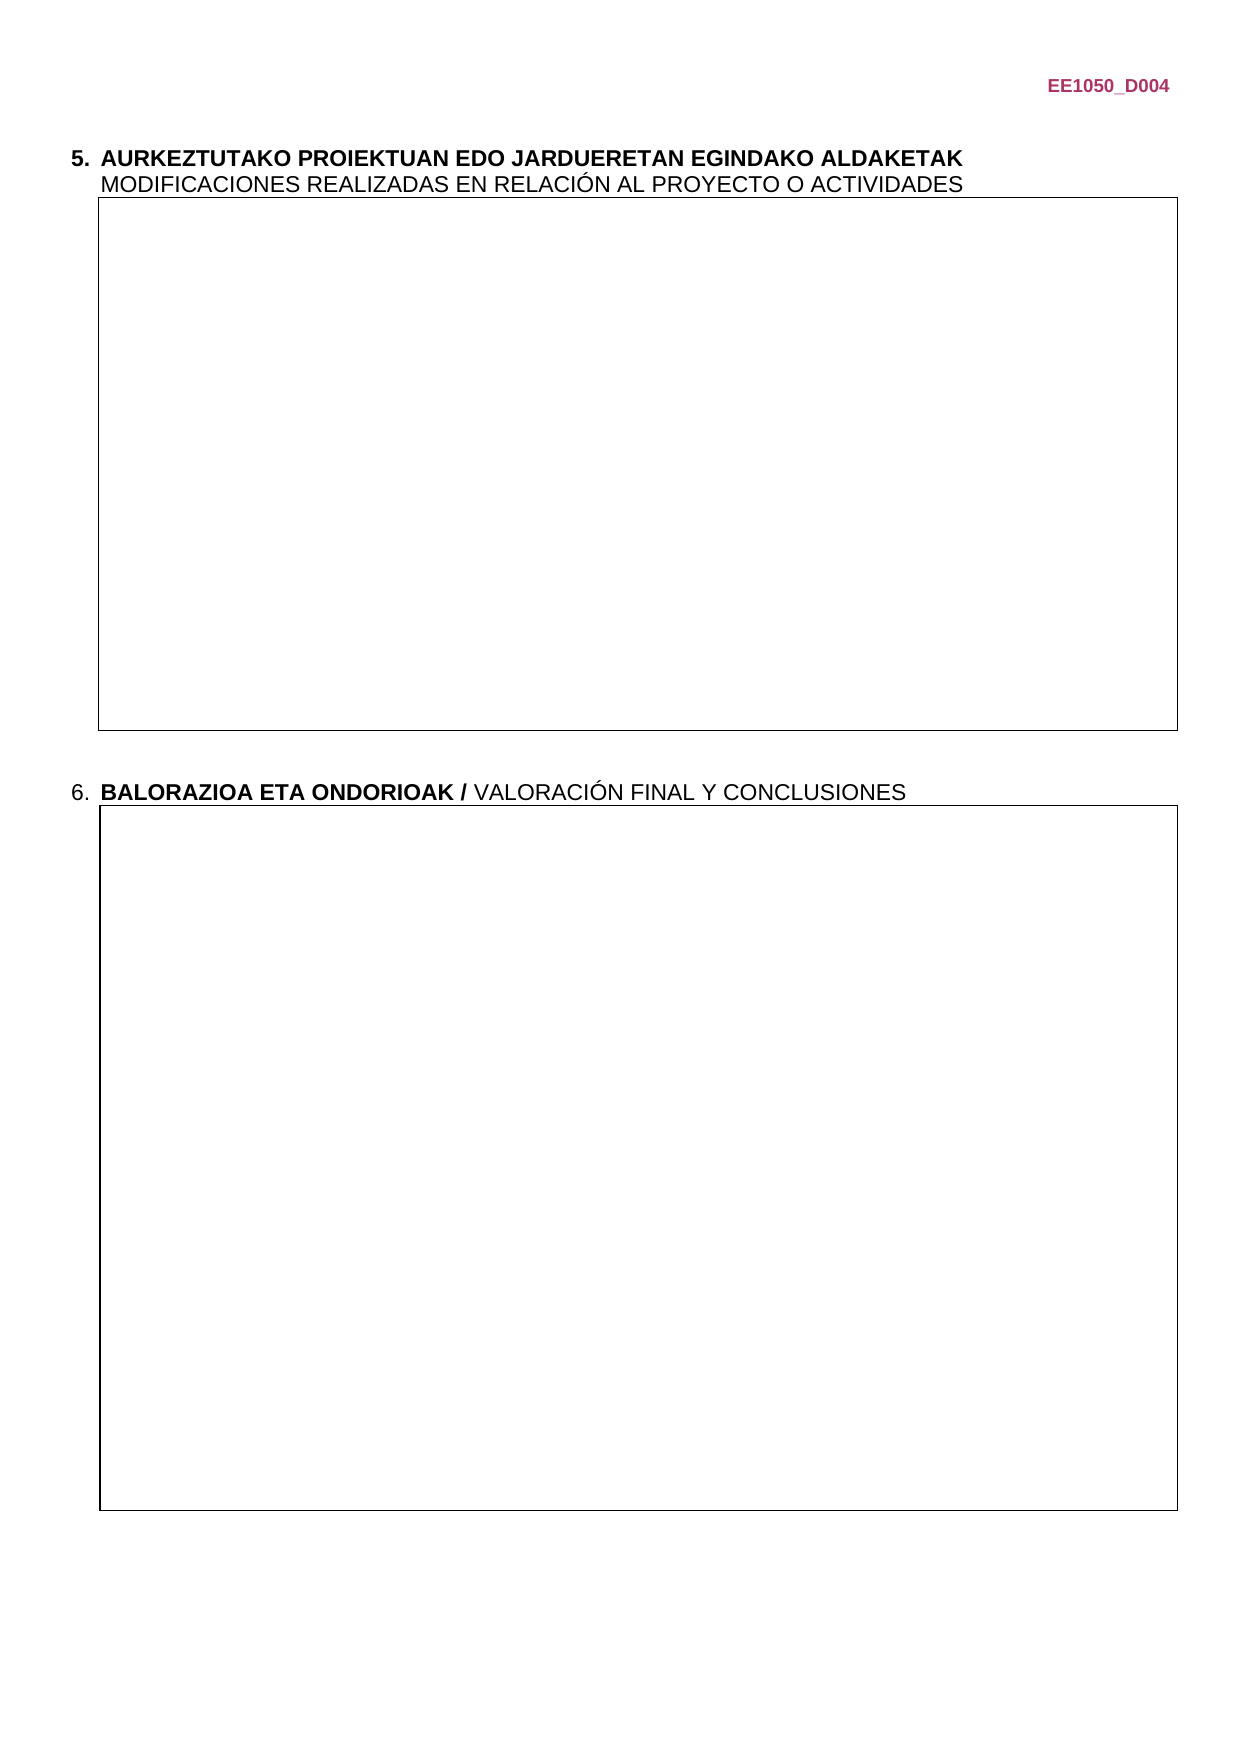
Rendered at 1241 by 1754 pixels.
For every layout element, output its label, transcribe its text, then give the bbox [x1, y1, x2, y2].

list BALORAZIOA ETA ONDORIOAK / VALORACIÓN FINAL Y CONCLUSIONES [71, 779, 1169, 805]
list AURKEZTUTAKO PROIEKTUAN EDO JARDUERETAN EGINDAKO ALDAKETAK [71, 144, 1169, 171]
table_header [101, 806, 1177, 1510]
text MODIFICACIONES REALIZADAS EN RELACIÓN AL PROYECTO O ACTIVIDADES [100, 171, 1169, 197]
table_header [99, 198, 1177, 730]
